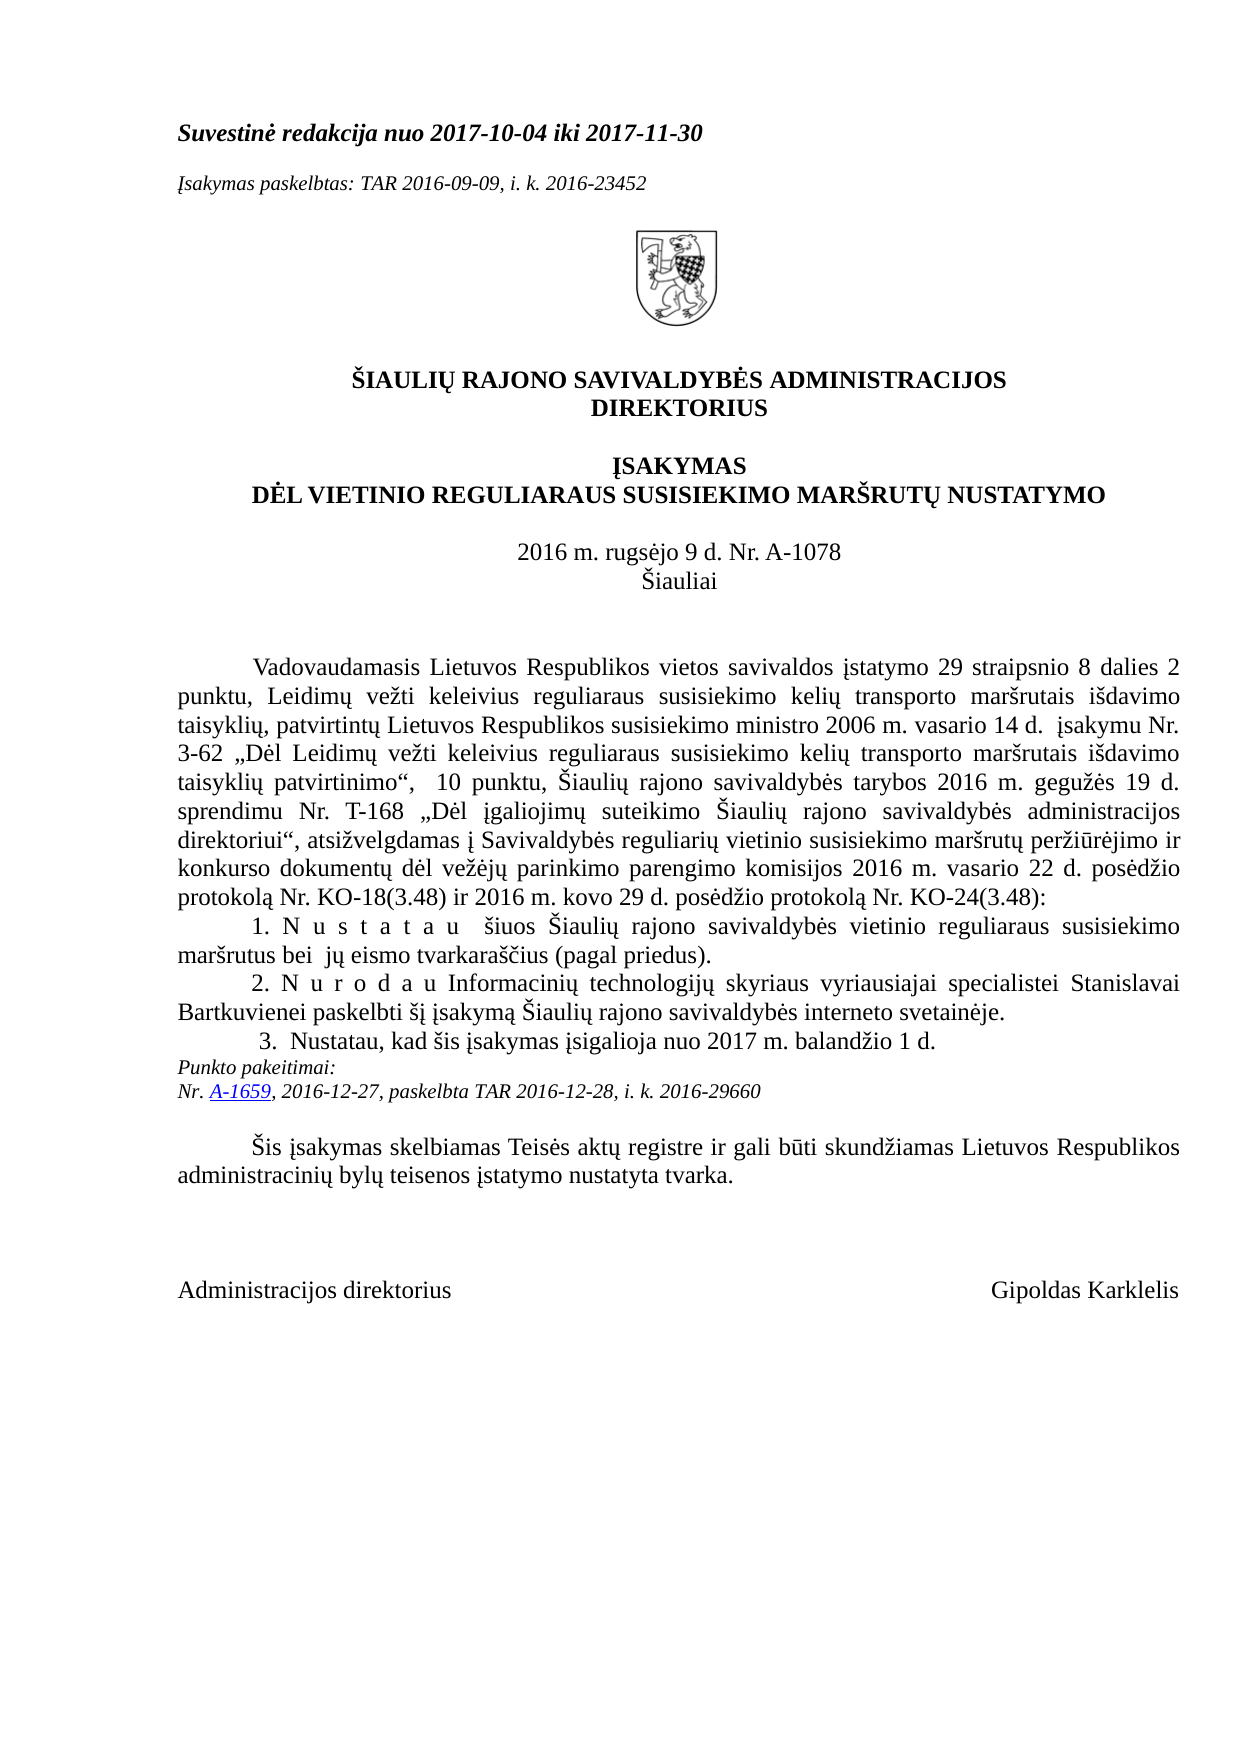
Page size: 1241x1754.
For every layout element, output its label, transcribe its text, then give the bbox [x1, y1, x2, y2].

text DĖL VIETINIO REGULIARAUS SUSISIEKIMO MARŠRUTŲ NUSTATYMO [177, 480, 1181, 508]
text Punkto pakeitimai: [177, 1055, 1181, 1079]
text Šiauliai [177, 566, 1181, 595]
text Įsakymas paskelbtas: TAR 2016-09-09, i. k. 2016-23452 [177, 171, 1181, 195]
text 1. N u s t a t a u šiuos Šiaulių rajono savivaldybės vietinio reguliaraus susisiekimo maršrutus bei jų eismo tvarkaraščius (pagal priedus). [177, 911, 1181, 968]
text DIREKTORIUS [177, 393, 1181, 422]
text Administracijos direktorius Gipoldas Karklelis [177, 1275, 1181, 1304]
text 2. N u r o d a u Informacinių technologijų skyriaus vyriausiajai specialistei Stanislavai Bartkuvienei paskelbti šį įsakymą Šiaulių rajono savivaldybės interneto svetainėje. [177, 968, 1181, 1026]
text Nr. A-1659, 2016-12-27, paskelbta TAR 2016-12-28, i. k. 2016-29660 [177, 1079, 1181, 1103]
text 3. Nustatau, kad šis įsakymas įsigalioja nuo 2017 m. balandžio 1 d. [177, 1026, 1181, 1055]
text ŠIAULIŲ RAJONO SAVIVALDYBĖS ADMINISTRACIJOS [177, 365, 1181, 393]
text Suvestinė redakcija nuo 2017-10-04 iki 2017-11-30 [177, 118, 1181, 147]
text 2016 m. rugsėjo 9 d. Nr. A-1078 [177, 537, 1181, 566]
text ĮSAKYMAS [177, 451, 1181, 480]
text Šis įsakymas skelbiamas Teisės aktų registre ir gali būti skundžiamas Lietuvos Respublikos administracinių bylų teisenos įstatymo nustatyta tvarka. [177, 1132, 1181, 1189]
text Vadovaudamasis Lietuvos Respublikos vietos savivaldos įstatymo 29 straipsnio 8 dalies 2 punktu, Leidimų vežti keleivius reguliaraus susisiekimo kelių transporto maršrutais išdavimo taisyklių, patvirtintų Lietuvos Respublikos susisiekimo ministro 2006 m. vasario 14 d. įsakymu Nr. 3-62 „Dėl Leidimų vežti keleivius reguliaraus susisiekimo kelių transporto maršrutais išdavimo taisyklių patvirtinimo“, 10 punktu, Šiaulių rajono savivaldybės tarybos 2016 m. gegužės 19 d. sprendimu Nr. T-168 „Dėl įgaliojimų suteikimo Šiaulių rajono savivaldybės administracijos direktoriui“, atsižvelgdamas į Savivaldybės reguliarių vietinio susisiekimo maršrutų peržiūrėjimo ir konkurso dokumentų dėl vežėjų parinkimo parengimo komisijos 2016 m. vasario 22 d. posėdžio protokolą Nr. KO-18(3.48) ir 2016 m. kovo 29 d. posėdžio protokolą Nr. KO-24(3.48): [177, 652, 1181, 911]
